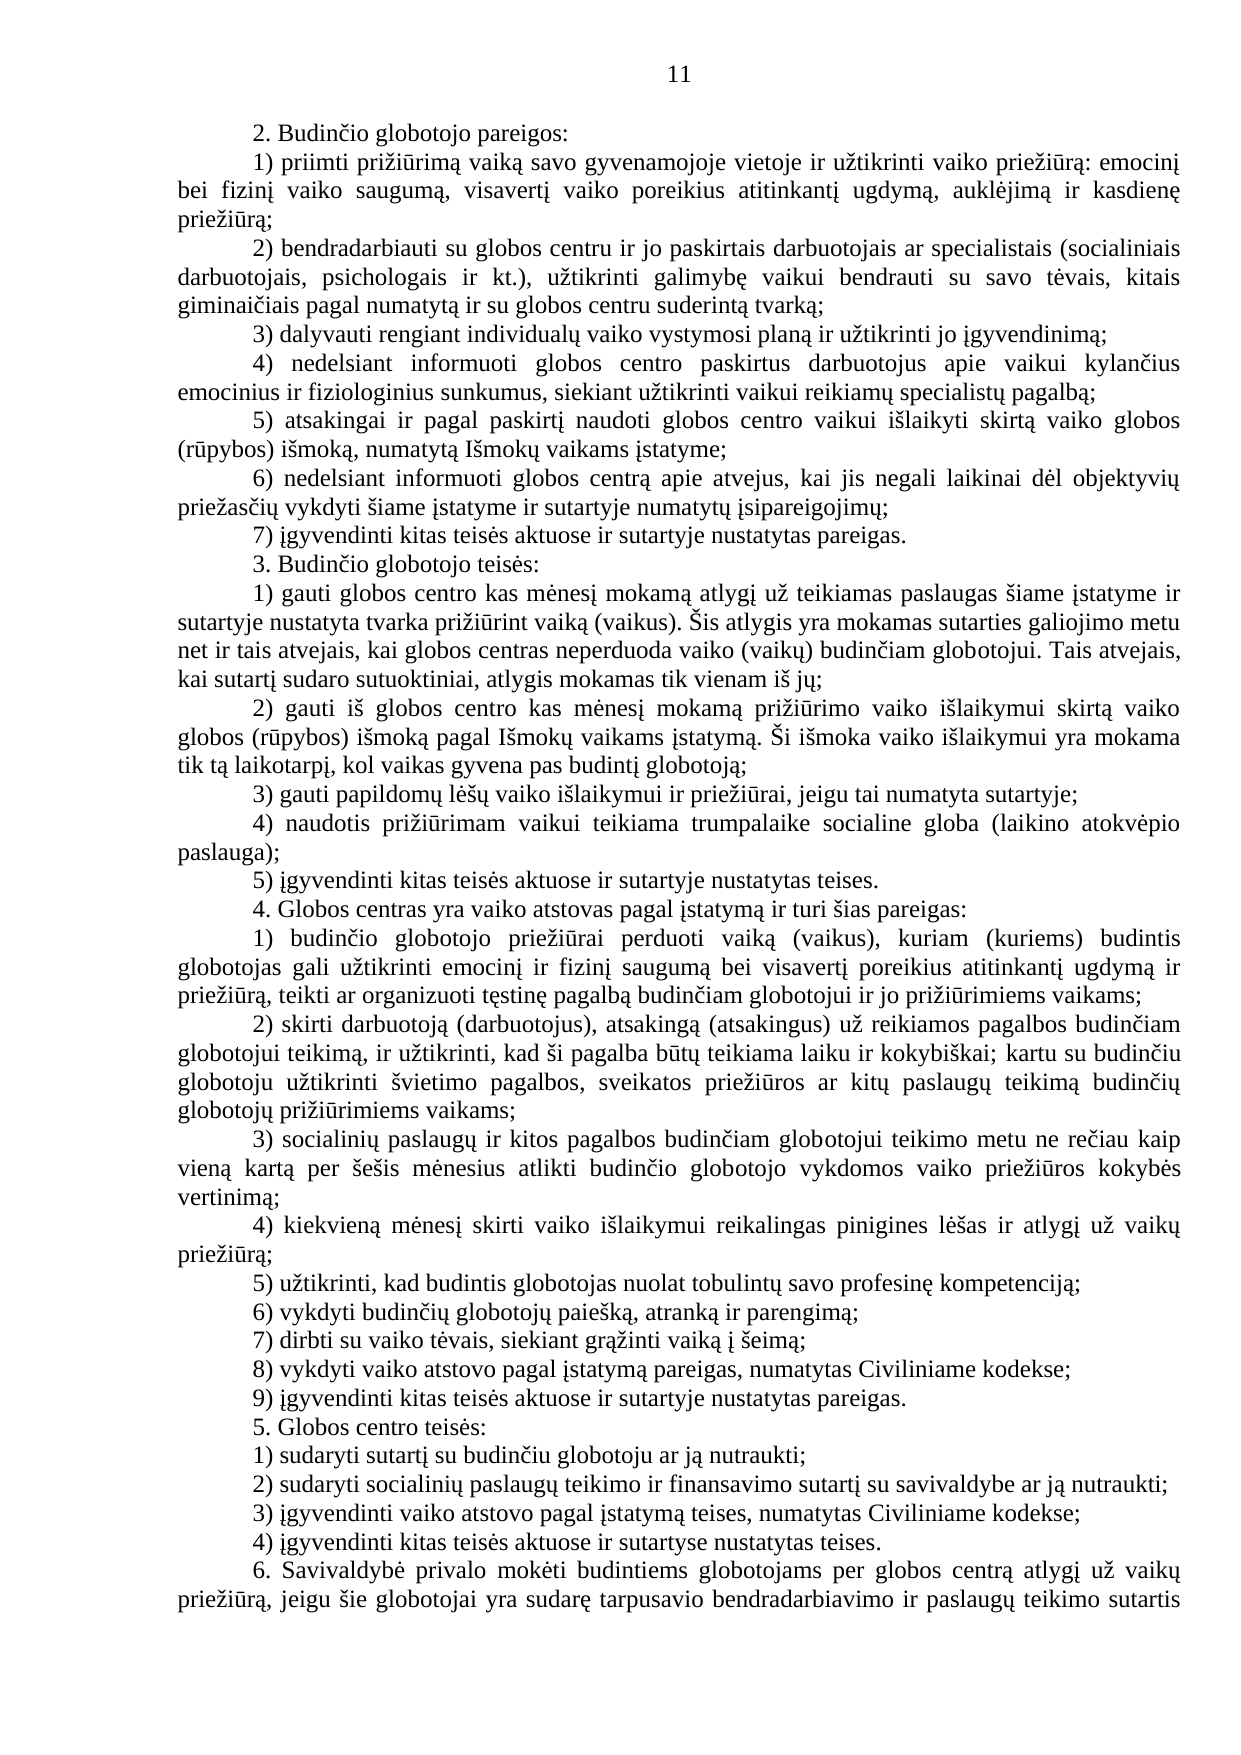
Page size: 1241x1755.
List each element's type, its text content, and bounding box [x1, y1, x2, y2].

text 2. Budinčio globotojo pareigos: [177, 118, 1181, 147]
text 6) vykdyti budinčių globotojų paiešką, atranką ir parengimą; [177, 1297, 1181, 1326]
text 4) įgyvendinti kitas teisės aktuose ir sutartyse nustatytas teises. [177, 1527, 1181, 1556]
text 2) sudaryti socialinių paslaugų teikimo ir finansavimo sutartį su savivaldybe ar ją nutraukti; [177, 1469, 1181, 1498]
text 3) įgyvendinti vaiko atstovo pagal įstatymą teises, numatytas Civiliniame kodekse; [177, 1498, 1181, 1527]
text 7) įgyvendinti kitas teisės aktuose ir sutartyje nustatytas pareigas. [177, 521, 1181, 549]
text 1) priimti prižiūrimą vaiką savo gyvenamojoje vietoje ir užtikrinti vaiko priežiūrą: emocinį bei fizinį vaiko saugumą, visavertį vaiko poreikius atitinkantį ugdymą, auklėjimą ir kasdienę priežiūrą; [177, 147, 1181, 233]
text 5) atsakingai ir pagal paskirtį naudoti globos centro vaikui išlaikyti skirtą vaiko globos (rūpybos) išmoką, numatytą Išmokų vaikams įstatyme; [177, 406, 1181, 463]
text 3) gauti papildomų lėšų vaiko išlaikymui ir priežiūrai, jeigu tai numatyta sutartyje; [177, 779, 1181, 808]
text 9) įgyvendinti kitas teisės aktuose ir sutartyje nustatytas pareigas. [177, 1383, 1181, 1412]
text 2) bendradarbiauti su globos centru ir jo paskirtais darbuotojais ar specialistais (socialiniais darbuotojais, psichologais ir kt.), užtikrinti galimybę vaikui bendrauti su savo tėvais, kitais giminaičiais pagal numatytą ir su globos centru suderintą tvarką; [177, 233, 1181, 319]
text 5) įgyvendinti kitas teisės aktuose ir sutartyje nustatytas teises. [177, 866, 1181, 894]
text 3. Budinčio globotojo teisės: [177, 549, 1181, 578]
text 4. Globos centras yra vaiko atstovas pagal įstatymą ir turi šias pareigas: [177, 894, 1181, 923]
text 6. Savivaldybė privalo mokėti budintiems globotojams per globos centrą atlygį už vaikų priežiūrą, jeigu šie globotojai yra sudarę tarpusavio bendradarbiavimo ir paslaugų teikimo sutartis [177, 1556, 1181, 1613]
text 4) naudotis prižiūrimam vaikui teikiama trumpalaike socialine globa (laikino atokvėpio paslauga); [177, 808, 1181, 866]
text 3) socialinių paslaugų ir kitos pagalbos budinčiam globotojui teikimo metu ne rečiau kaip vieną kartą per šešis mėnesius atlikti budinčio globotojo vykdomos vaiko priežiūros kokybės vertinimą; [177, 1124, 1181, 1211]
text 7) dirbti su vaiko tėvais, siekiant grąžinti vaiką į šeimą; [177, 1326, 1181, 1354]
text 1) sudaryti sutartį su budinčiu globotoju ar ją nutraukti; [177, 1441, 1181, 1469]
text 8) vykdyti vaiko atstovo pagal įstatymą pareigas, numatytas Civiliniame kodekse; [177, 1354, 1181, 1383]
text 2) gauti iš globos centro kas mėnesį mokamą prižiūrimo vaiko išlaikymui skirtą vaiko globos (rūpybos) išmoką pagal Išmokų vaikams įstatymą. Ši išmoka vaiko išlaikymui yra mokama tik tą laikotarpį, kol vaikas gyvena pas budintį globotoją; [177, 693, 1181, 779]
text 6) nedelsiant informuoti globos centrą apie atvejus, kai jis negali laikinai dėl objektyvių priežasčių vykdyti šiame įstatyme ir sutartyje numatytų įsipareigojimų; [177, 463, 1181, 521]
text 1) gauti globos centro kas mėnesį mokamą atlygį už teikiamas paslaugas šiame įstatyme ir sutartyje nustatyta tvarka prižiūrint vaiką (vaikus). Šis atlygis yra mokamas sutarties galiojimo metu net ir tais atvejais, kai globos centras neperduoda vaiko (vaikų) budinčiam globotojui. Tais atvejais, kai sutartį sudaro sutuoktiniai, atlygis mokamas tik vienam iš jų; [177, 578, 1181, 693]
text 4) kiekvieną mėnesį skirti vaiko išlaikymui reikalingas pinigines lėšas ir atlygį už vaikų priežiūrą; [177, 1211, 1181, 1268]
text 5) užtikrinti, kad budintis globotojas nuolat tobulintų savo profesinę kompetenciją; [177, 1268, 1181, 1297]
text 1) budinčio globotojo priežiūrai perduoti vaiką (vaikus), kuriam (kuriems) budintis globotojas gali užtikrinti emocinį ir fizinį saugumą bei visavertį poreikius atitinkantį ugdymą ir priežiūrą, teikti ar organizuoti tęstinę pagalbą budinčiam globotojui ir jo prižiūrimiems vaikams; [177, 923, 1181, 1009]
text 4) nedelsiant informuoti globos centro paskirtus darbuotojus apie vaikui kylančius emocinius ir fiziologinius sunkumus, siekiant užtikrinti vaikui reikiamų specialistų pagalbą; [177, 348, 1181, 406]
text 5. Globos centro teisės: [177, 1412, 1181, 1441]
text 3) dalyvauti rengiant individualų vaiko vystymosi planą ir užtikrinti jo įgyvendinimą; [177, 319, 1181, 348]
text 2) skirti darbuotoją (darbuotojus), atsakingą (atsakingus) už reikiamos pagalbos budinčiam globotojui teikimą, ir užtikrinti, kad ši pagalba būtų teikiama laiku ir kokybiškai; kartu su budinčiu globotoju užtikrinti švietimo pagalbos, sveikatos priežiūros ar kitų paslaugų teikimą budinčių globotojų prižiūrimiems vaikams; [177, 1009, 1181, 1124]
